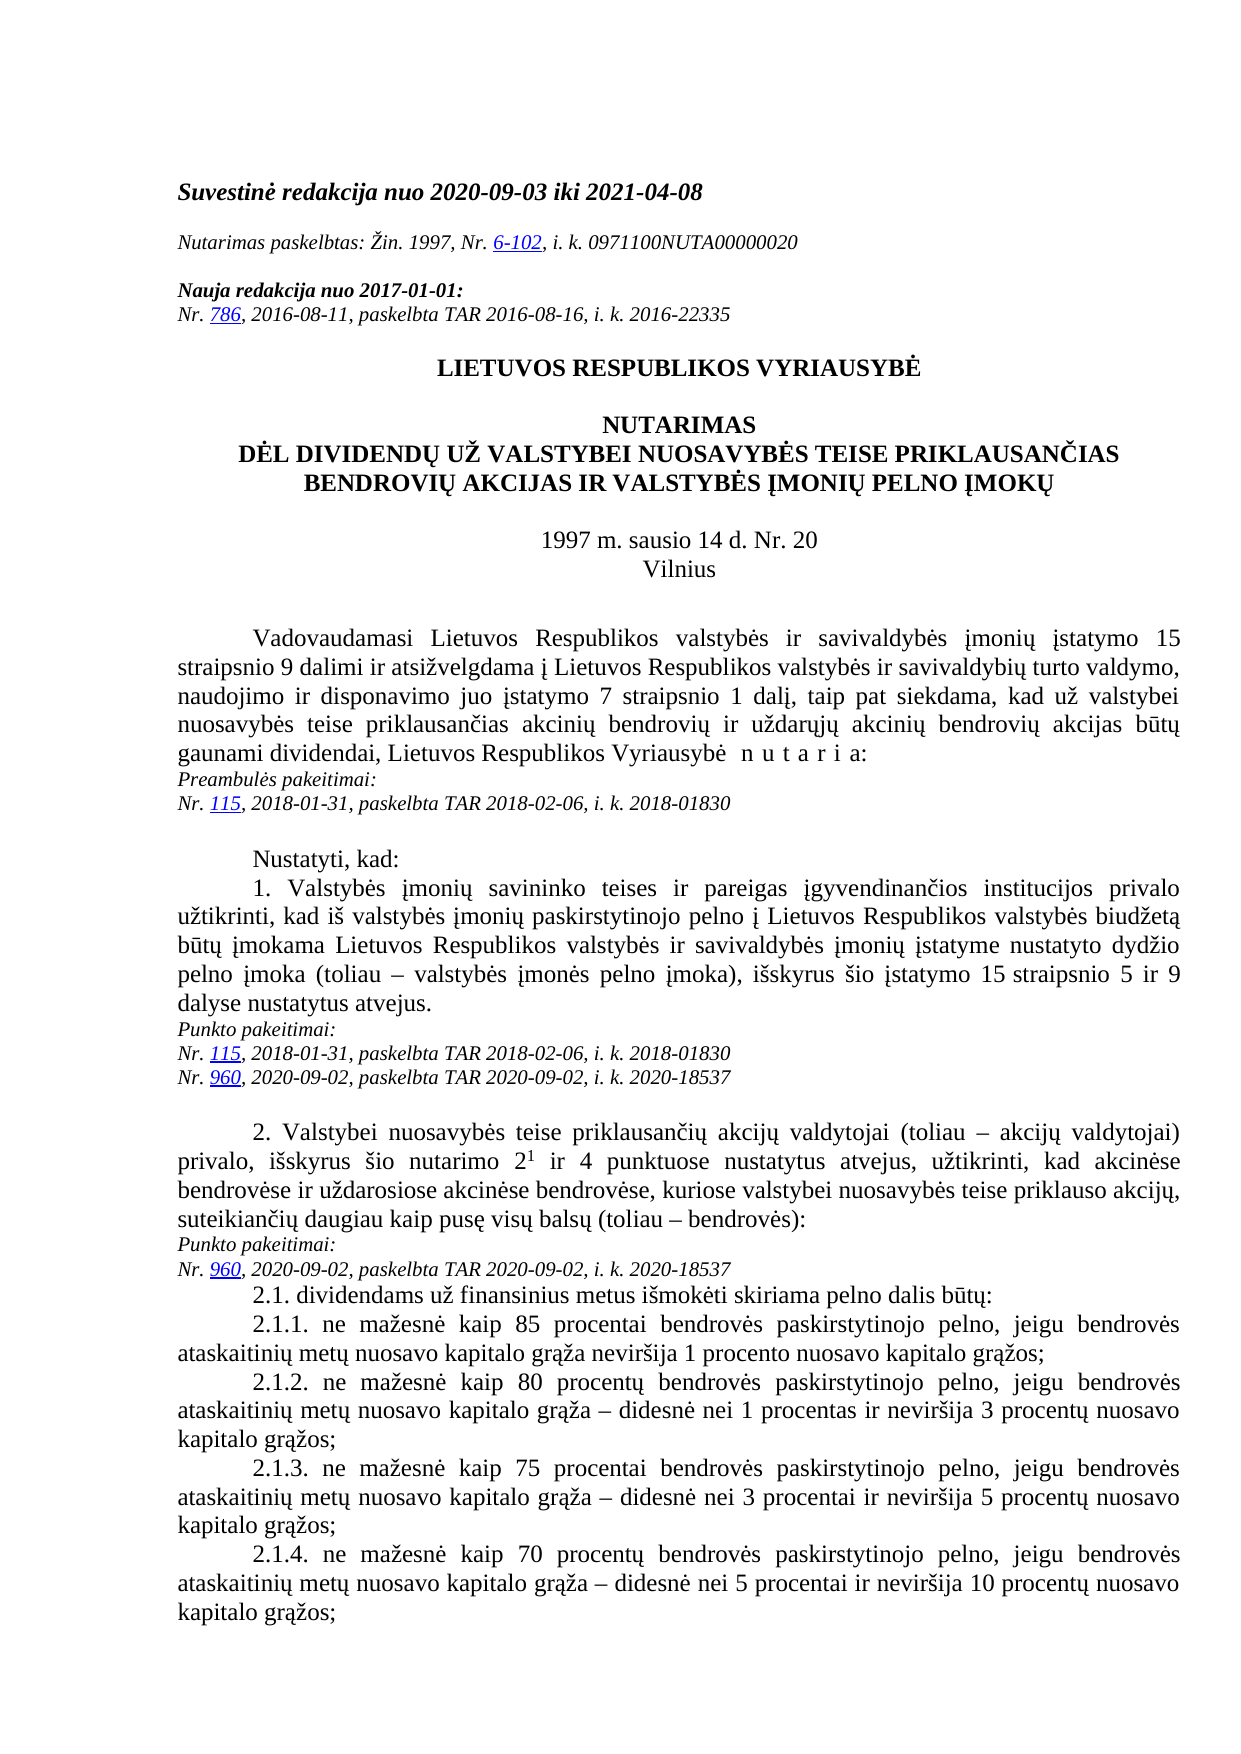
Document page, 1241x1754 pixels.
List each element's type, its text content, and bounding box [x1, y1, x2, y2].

text Punkto pakeitimai: [177, 1232, 1181, 1256]
text Nr. 115, 2018-01-31, paskelbta TAR 2018-02-06, i. k. 2018-01830 [177, 1041, 1181, 1064]
text Punkto pakeitimai: [177, 1016, 1181, 1041]
text Nr. 786, 2016-08-11, paskelbta TAR 2016-08-16, i. k. 2016-22335 [177, 302, 1181, 326]
text Nauja redakcija nuo 2017-01-01: [177, 278, 1181, 302]
text 2. Valstybei nuosavybės teise priklausančių akcijų valdytojai (toliau – akcijų valdytojai) privalo, išskyrus šio nutarimo 21 ir 4 punktuose nustatytus atvejus, užtikrinti, kad akcinėse bendrovėse ir uždarosiose akcinėse bendrovėse, kuriose valstybei nuosavybės teise priklauso akcijų, suteikiančių daugiau kaip pusę visų balsų (toliau – bendrovės): [177, 1117, 1181, 1232]
text 2.1.2. ne mažesnė kaip 80 procentų bendrovės paskirstytinojo pelno, jeigu bendrovės ataskaitinių metų nuosavo kapitalo grąža – didesnė nei 1 procentas ir neviršija 3 procentų nuosavo kapitalo grąžos; [177, 1367, 1181, 1453]
text DĖL DIVIDENDŲ UŽ VALSTYBEI NUOSAVYBĖS TEISE PRIKLAUSANČIAS BENDROVIŲ AKCIJAS IR VALSTYBĖS ĮMONIŲ PELNO ĮMOKŲ [177, 439, 1181, 496]
text Nustatyti, kad: [177, 844, 1181, 873]
text Nutarimas paskelbtas: Žin. 1997, Nr. 6-102, i. k. 0971100NUTA00000020 [177, 230, 1181, 254]
text 2.1. dividendams už finansinius metus išmokėti skiriama pelno dalis būtų: [177, 1281, 1181, 1309]
text Nr. 115, 2018-01-31, paskelbta TAR 2018-02-06, i. k. 2018-01830 [177, 791, 1181, 815]
text 2.1.3. ne mažesnė kaip 75 procentai bendrovės paskirstytinojo pelno, jeigu bendrovės ataskaitinių metų nuosavo kapitalo grąža – didesnė nei 3 procentai ir neviršija 5 procentų nuosavo kapitalo grąžos; [177, 1453, 1181, 1539]
text Preambulės pakeitimai: [177, 767, 1181, 791]
text 1. Valstybės įmonių savininko teises ir pareigas įgyvendinančios institucijos privalo užtikrinti, kad iš valstybės įmonių paskirstytinojo pelno į Lietuvos Respublikos valstybės biudžetą būtų įmokama Lietuvos Respublikos valstybės ir savivaldybės įmonių įstatyme nustatyto dydžio pelno įmoka (toliau – valstybės įmonės pelno įmoka), išskyrus šio įstatymo 15 straipsnio 5 ir 9 dalyse nustatytus atvejus. [177, 873, 1181, 1016]
text NUTARIMAS [177, 410, 1181, 439]
text 2.1.4. ne mažesnė kaip 70 procentų bendrovės paskirstytinojo pelno, jeigu bendrovės ataskaitinių metų nuosavo kapitalo grąža – didesnė nei 5 procentai ir neviršija 10 procentų nuosavo kapitalo grąžos; [177, 1539, 1181, 1626]
text Suvestinė redakcija nuo 2020-09-03 iki 2021-04-08 [177, 177, 1181, 206]
text Nr. 960, 2020-09-02, paskelbta TAR 2020-09-02, i. k. 2020-18537 [177, 1256, 1181, 1281]
text LIETUVOS RESPUBLIKOS VYRIAUSYBĖ [177, 353, 1181, 381]
text Nr. 960, 2020-09-02, paskelbta TAR 2020-09-02, i. k. 2020-18537 [177, 1064, 1181, 1089]
text 2.1.1. ne mažesnė kaip 85 procentai bendrovės paskirstytinojo pelno, jeigu bendrovės ataskaitinių metų nuosavo kapitalo grąža neviršija 1 procento nuosavo kapitalo grąžos; [177, 1309, 1181, 1367]
text 1997 m. sausio 14 d. Nr. 20 [177, 525, 1181, 554]
text Vilnius [177, 554, 1181, 583]
text Vadovaudamasi Lietuvos Respublikos valstybės ir savivaldybės įmonių įstatymo 15 straipsnio 9 dalimi ir atsižvelgdama į Lietuvos Respublikos valstybės ir savivaldybių turto valdymo, naudojimo ir disponavimo juo įstatymo 7 straipsnio 1 dalį, taip pat siekdama, kad už valstybei nuosavybės teise priklausančias akcinių bendrovių ir uždarųjų akcinių bendrovių akcijas būtų gaunami dividendai, Lietuvos Respublikos Vyriausybė nutaria: [177, 623, 1181, 767]
